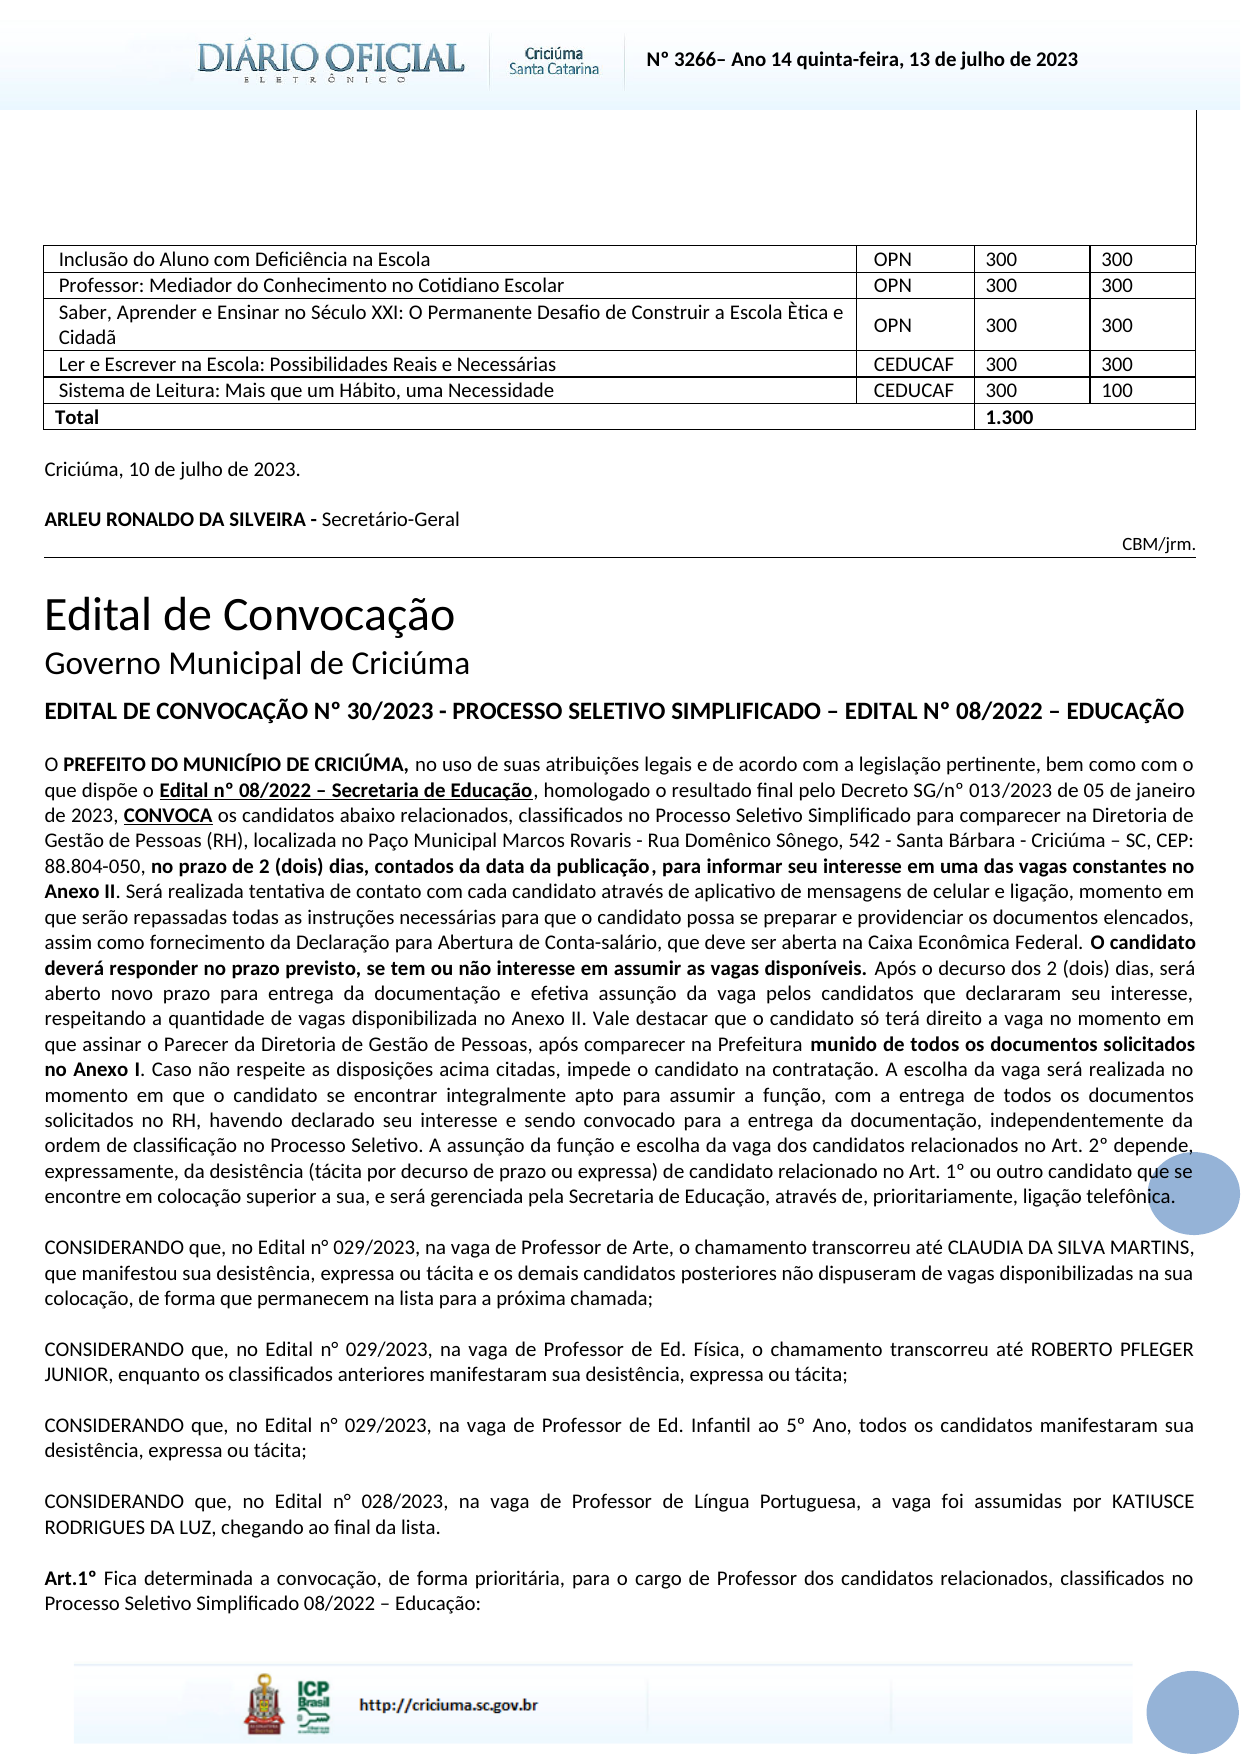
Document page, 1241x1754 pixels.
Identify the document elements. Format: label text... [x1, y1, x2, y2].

table_cell 300 [1091, 246, 1195, 272]
table_cell Professor: Mediador do Conhecimento no Cotidiano Escolar [44, 273, 856, 298]
table_cell 1.300 [975, 404, 1195, 429]
table_cell Ler e Escrever na Escola: Possibilidades Reais e Necessárias [44, 351, 856, 376]
text CBM/jrm. [44, 532, 1196, 557]
text Governo Municipal de Criciúma [44, 642, 1196, 683]
text EDITAL DE CONVOCAÇÃO Nº 30/2023 - PROCESSO SELETIVO SIMPLIFICADO – EDITAL Nº 08/2022 – EDUCAÇÃO [44, 696, 1196, 726]
table_cell 300 [975, 351, 1089, 376]
table_cell 300 [1091, 299, 1195, 350]
text CONSIDERANDO que, no Edital n° 028/2023, na vaga de Professor de Língua Portuguesa, a vaga foi assumidas por KATIUSCE RODRIGUES DA LUZ, chegando ao final da lista. [44, 1488, 1196, 1539]
table_cell 300 [1091, 351, 1195, 376]
table_cell OPN [857, 273, 974, 298]
table_cell Sistema de Leitura: Mais que um Hábito, uma Necessidade [44, 378, 856, 403]
text Criciúma, 10 de julho de 2023. [44, 456, 1196, 481]
table_cell Saber, Aprender e Ensinar no Século XXI: O Permanente Desafio de Construir a Escola Ètica e Cidadã [44, 299, 856, 350]
table_cell Total [44, 404, 974, 429]
text ARLEU RONALDO DA SILVEIRA - Secretário-Geral [44, 507, 1196, 532]
table_cell Inclusão do Aluno com Deficiência na Escola [44, 246, 856, 272]
table_cell OPN [857, 299, 974, 350]
table_cell 100 [1091, 378, 1195, 403]
table_cell 300 [975, 299, 1089, 350]
text CONSIDERANDO que, no Edital n° 029/2023, na vaga de Professor de Ed. Física, o chamamento transcorreu até ROBERTO PFLEGER JUNIOR, enquanto os classificados anteriores manifestaram sua desistência, expressa ou tácita; [44, 1336, 1196, 1387]
table_cell 300 [975, 273, 1089, 298]
text Art.1º Fica determinada a convocação, de forma prioritária, para o cargo de Professor dos candidatos relacionados, classificados no Processo Seletivo Simplificado 08/2022 – Educação: [44, 1565, 1196, 1616]
text O PREFEITO DO MUNICÍPIO DE CRICIÚMA, no uso de suas atribuições legais e de acordo com a legislação pertinente, bem como com o que dispõe o Edital nº 08/2022 – Secretaria de Educação, homologado o resultado final pelo Decreto SG/nº 013/2023 de 05 de janeiro de 2023, CONVOCA os candidatos abaixo relacionados, classificados no Processo Seletivo Simplificado para comparecer na Diretoria de Gestão de Pessoas (RH), localizada no Paço Municipal Marcos Rovaris - Rua Domênico Sônego, 542 - Santa Bárbara - Criciúma – SC, CEP: 88.804-050, no prazo de 2 (dois) dias, contados da data da publicação, para informar seu interesse em uma das vagas constantes no Anexo II. Será realizada tentativa de contato com cada candidato através de aplicativo de mensagens de celular e ligação, momento em que serão repassadas todas as instruções necessárias para que o candidato possa se preparar e providenciar os documentos elencados, assim como fornecimento da Declaração para Abertura de Conta-salário, que deve ser aberta na Caixa Econômica Federal. O candidato deverá responder no prazo previsto, se tem ou não interesse em assumir as vagas disponíveis. Após o decurso dos 2 (dois) dias, será aberto novo prazo para entrega da documentação e efetiva assunção da vaga pelos candidatos que declararam seu interesse, respeitando a quantidade de vagas disponibilizada no Anexo II. Vale destacar que o candidato só terá direito a vaga no momento em que assinar o Parecer da Diretoria de Gestão de Pessoas, após comparecer na Prefeitura munido de todos os documentos solicitados no Anexo I. Caso não respeite as disposições acima citadas, impede o candidato na contratação. A escolha da vaga será realizada no momento em que o candidato se encontrar integralmente apto para assumir a função, com a entrega de todos os documentos solicitados no RH, havendo declarado seu interesse e sendo convocado para a entrega da documentação, independentemente da ordem de classificação no Processo Seletivo. A assunção da função e escolha da vaga dos candidatos relacionados no Art. 2º depende, expressamente, da desistência (tácita por decurso de prazo ou expressa) de candidato relacionado no Art. 1º ou outro candidato que se encontre em colocação superior a sua, e será gerenciada pela Secretaria de Educação, através de, prioritariamente, ligação telefônica. [44, 751, 1196, 1209]
table_cell CEDUCAF [857, 351, 974, 376]
text CONSIDERANDO que, no Edital n° 029/2023, na vaga de Professor de Arte, o chamamento transcorreu até CLAUDIA DA SILVA MARTINS, que manifestou sua desistência, expressa ou tácita e os demais candidatos posteriores não dispuseram de vagas disponibilizadas na sua colocação, de forma que permanecem na lista para a próxima chamada; [44, 1234, 1196, 1311]
text CONSIDERANDO que, no Edital n° 029/2023, na vaga de Professor de Ed. Infantil ao 5º Ano, todos os candidatos manifestaram sua desistência, expressa ou tácita; [44, 1412, 1196, 1463]
table_cell OPN [857, 246, 974, 272]
table_cell CEDUCAF [857, 378, 974, 403]
table_cell 300 [975, 378, 1089, 403]
table_cell 300 [1091, 273, 1195, 298]
text Edital de Convocação [44, 583, 1196, 642]
table_cell 300 [975, 246, 1089, 272]
